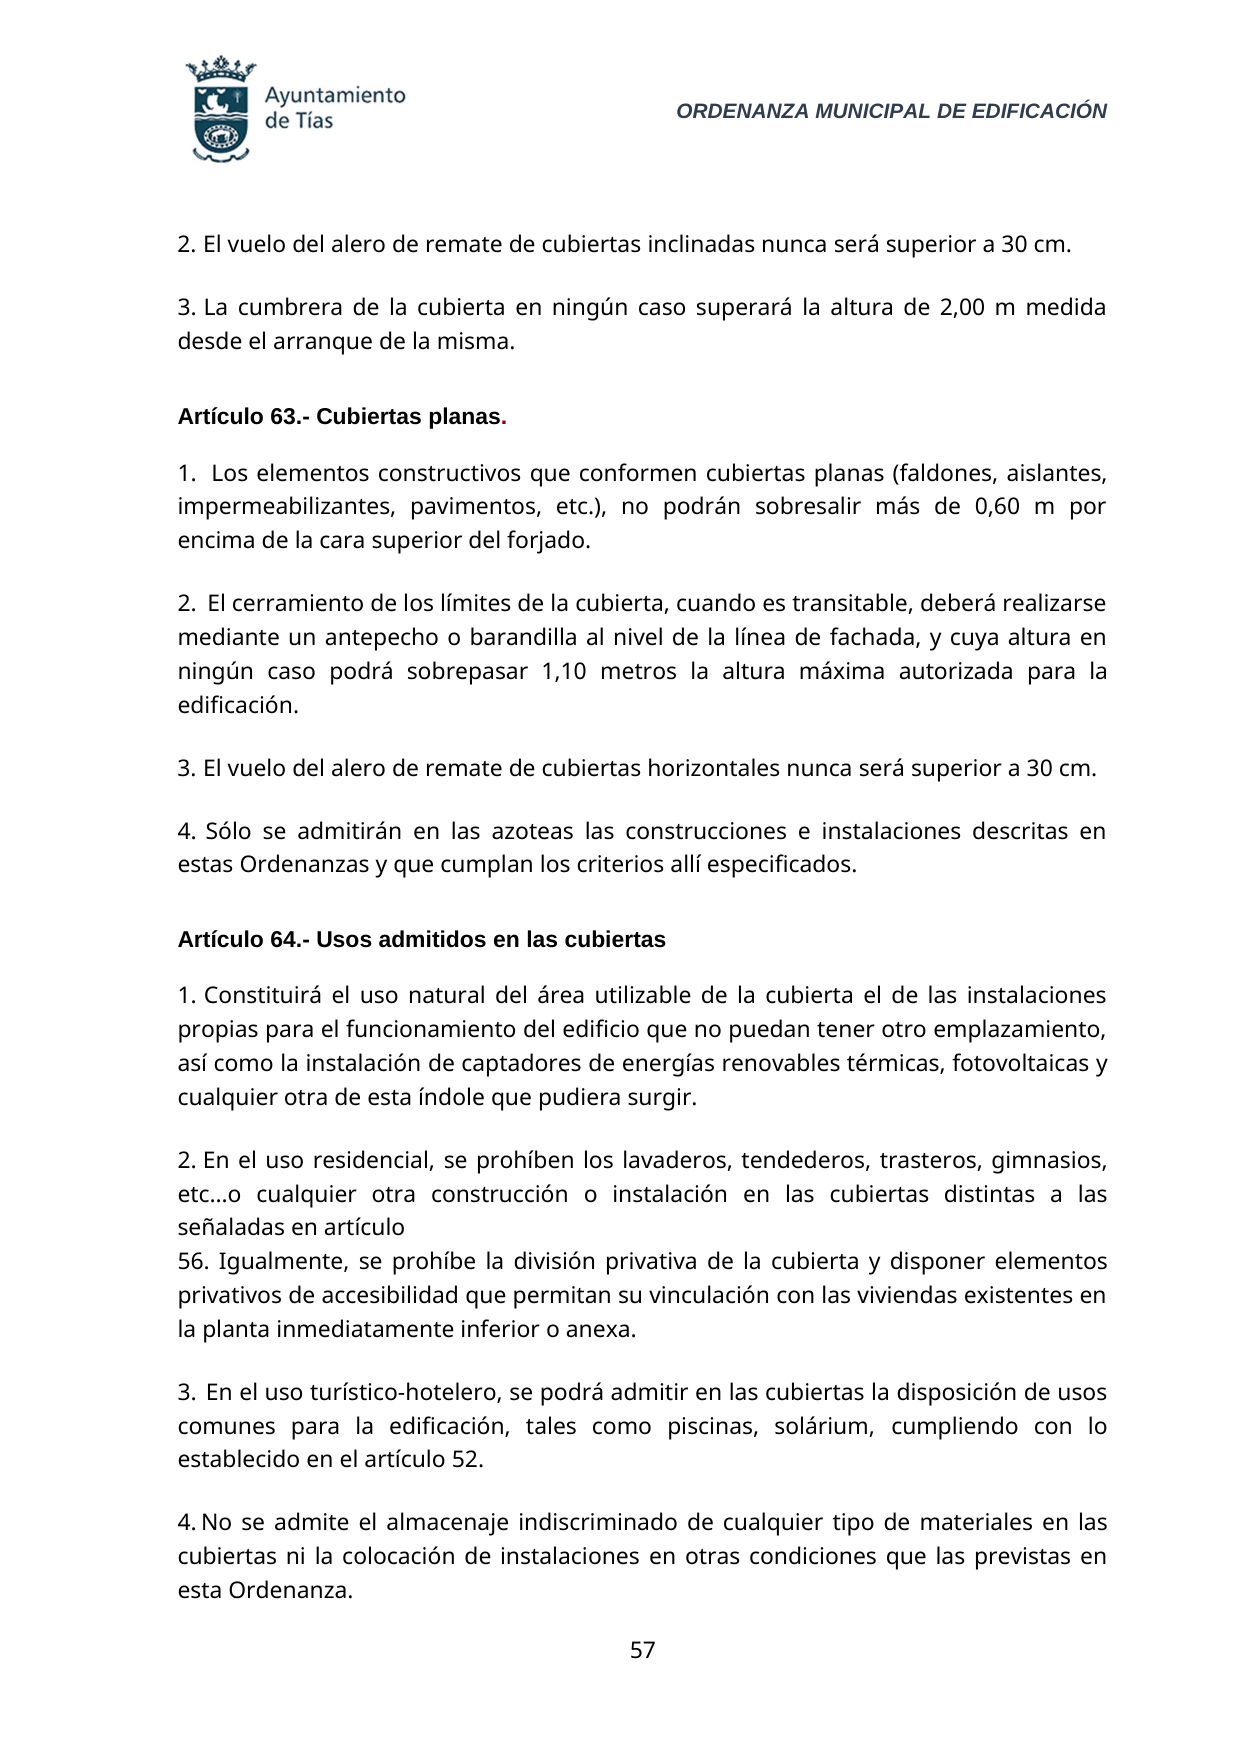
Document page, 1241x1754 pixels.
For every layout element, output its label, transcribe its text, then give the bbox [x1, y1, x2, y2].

list En el uso residencial, se prohíben los lavaderos, tendederos, trasteros, gimnasios, etc…o cualquier otra construcción o instalación en las cubiertas distintas a las señaladas en artículo [177, 1144, 1108, 1243]
list La cumbrera de la cubierta en ningún caso superará la altura de 2,00 m medida desde el arranque de la misma. [177, 291, 1108, 356]
subtitle Artículo 63.- Cubiertas planas. [177, 403, 1121, 430]
list El cerramiento de los límites de la cubierta, cuando es transitable, deberá realizarse mediante un antepecho o barandilla al nivel de la línea de fachada, y cuya altura en ningún caso podrá sobrepasar 1,10 metros la altura máxima autorizada para la edificación. [177, 587, 1108, 720]
list El vuelo del alero de remate de cubiertas horizontales nunca será superior a 30 cm. [177, 752, 1121, 783]
text 56. Igualmente, se prohíbe la división privativa de la cubierta y disponer elementos privativos de accesibilidad que permitan su vinculación con las viviendas existentes en la planta inmediatamente inferior o anexa. [177, 1245, 1108, 1344]
picture [184, 51, 409, 164]
list Sólo se admitirán en las azoteas las construcciones e instalaciones descritas en estas Ordenanzas y que cumplan los criterios allí especificados. [177, 815, 1108, 879]
list Los elementos constructivos que conformen cubiertas planas (faldones, aislantes, impermeabilizantes, pavimentos, etc.), no podrán sobresalir más de 0,60 m por encima de la cara superior del forjado. [177, 457, 1108, 555]
subtitle Artículo 64.- Usos admitidos en las cubiertas [177, 926, 1121, 952]
list No se admite el almacenaje indiscriminado de cualquier tipo de materiales en las cubiertas ni la colocación de instalaciones en otras condiciones que las previstas en esta Ordenanza. [177, 1506, 1108, 1605]
list Constituirá el uso natural del área utilizable de la cubierta el de las instalaciones propias para el funcionamiento del edificio que no puedan tener otro emplazamiento, así como la instalación de captadores de energías renovables térmicas, fotovoltaicas y cualquier otra de esta índole que pudiera surgir. [177, 979, 1108, 1112]
list En el uso turístico-hotelero, se podrá admitir en las cubiertas la disposición de usos comunes para la edificación, tales como piscinas, solárium, cumpliendo con lo establecido en el artículo 52. [177, 1376, 1108, 1474]
list El vuelo del alero de remate de cubiertas inclinadas nunca será superior a 30 cm. [177, 228, 1121, 259]
